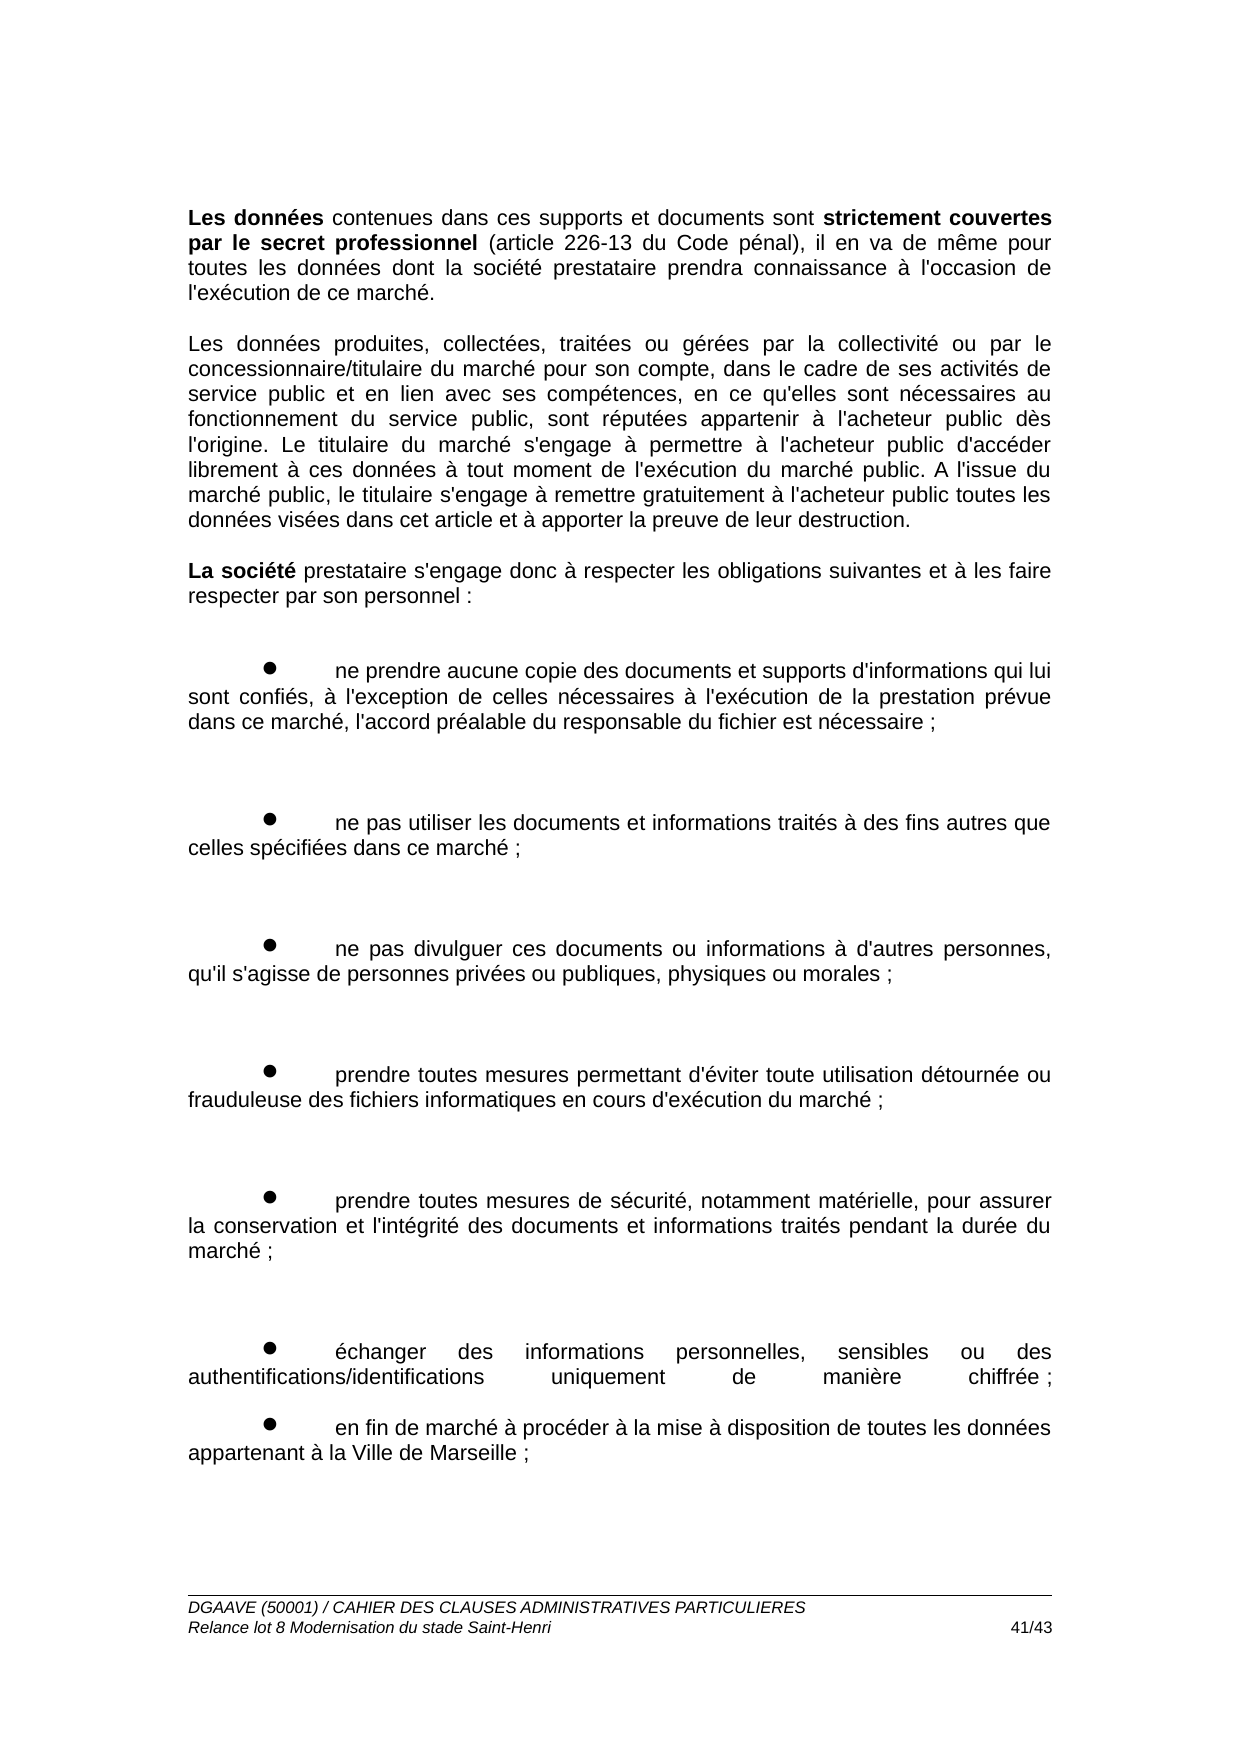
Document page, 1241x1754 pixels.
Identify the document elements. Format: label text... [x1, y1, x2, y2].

list ne prendre aucune copie des documents et supports d'informations qui lui sont confiés, à l'exception de celles nécessaires à l'exécution de la prestation prévue dans ce marché, l'accord préalable du responsable du fichier est nécessaire ; [188, 658, 1052, 734]
list en fin de marché à procéder à la mise à disposition de toutes les données appartenant à la Ville de Marseille ; [188, 1414, 1052, 1465]
list ne pas utiliser les documents et informations traités à des fins autres que celles spécifiées dans ce marché ; [188, 809, 1052, 860]
text Les données contenues dans ces supports et documents sont strictement couvertes par le secret professionnel (article 226-13 du Code pénal), il en va de même pour toutes les données dont la société prestataire prendra connaissance à l'occasion de l'exécution de ce marché. [188, 204, 1052, 305]
text Les données produites, collectées, traitées ou gérées par la collectivité ou par le concessionnaire/titulaire du marché pour son compte, dans le cadre de ses activités de service public et en lien avec ses compétences, en ce qu'elles sont nécessaires au fonctionnement du service public, sont réputées appartenir à l'acheteur public dès l'origine. Le titulaire du marché s'engage à permettre à l'acheteur public d'accéder librement à ces données à tout moment de l'exécution du marché public. A l'issue du marché public, le titulaire s'engage à remettre gratuitement à l'acheteur public toutes les données visées dans cet article et à apporter la preuve de leur destruction. [188, 331, 1052, 532]
list échanger des informations personnelles, sensibles ou des authentifications/identifications uniquement de manière chiffrée ; [188, 1339, 1052, 1414]
list prendre toutes mesures de sécurité, notamment matérielle, pour assurer la conservation et l'intégrité des documents et informations traités pendant la durée du marché ; [188, 1188, 1052, 1263]
list ne pas divulguer ces documents ou informations à d'autres personnes, qu'il s'agisse de personnes privées ou publiques, physiques ou morales ; [188, 936, 1052, 986]
text La société prestataire s'engage donc à respecter les obligations suivantes et à les faire respecter par son personnel : [188, 557, 1052, 608]
list prendre toutes mesures permettant d'éviter toute utilisation détournée ou frauduleuse des fichiers informatiques en cours d'exécution du marché ; [188, 1062, 1052, 1112]
